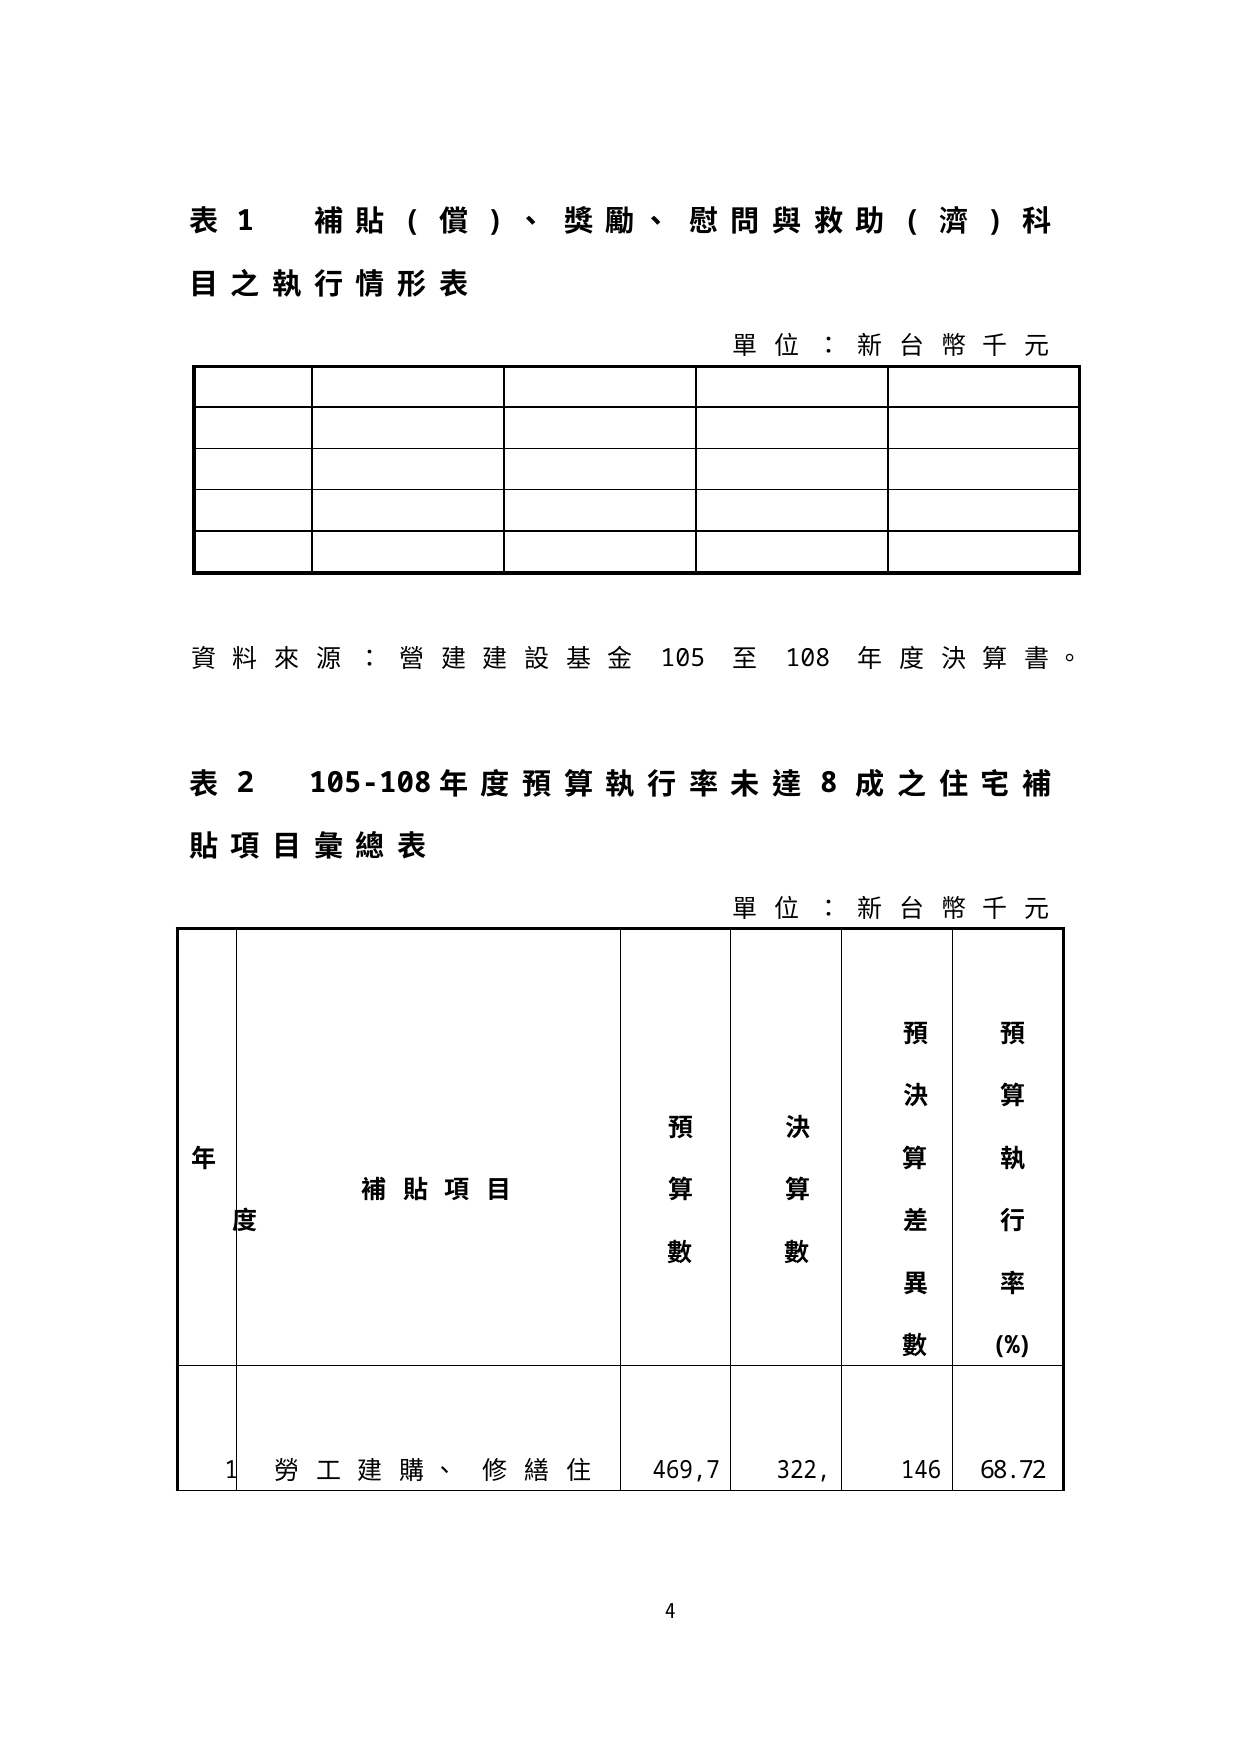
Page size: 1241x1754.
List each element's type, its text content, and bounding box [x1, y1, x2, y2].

table_cell 3,702,846 [505, 532, 695, 571]
table_cell 4,463,739 [313, 490, 503, 530]
table_cell 86.75 [889, 449, 1078, 489]
table_cell 322, [731, 1366, 841, 1490]
table_cell 106 [196, 449, 311, 489]
table_cell 618,821 [697, 449, 887, 489]
table_header 預算數 [313, 368, 503, 406]
table_header 預決算差異數 [697, 368, 887, 406]
table_cell 4,671,381 [313, 449, 503, 489]
table_header 預算執行率(%) [889, 368, 1078, 406]
table_cell 1 [179, 1366, 236, 1490]
table_header 決算數 [731, 930, 841, 1365]
table_cell 710,977 [697, 490, 887, 530]
text 表2 105-108年度預算執行率未達8成之住宅補貼項目彙總表 [183, 740, 1058, 865]
table_cell 4,437,564 [313, 532, 503, 571]
table_cell 4,052,560 [505, 449, 695, 489]
table_cell 108 [196, 532, 311, 571]
table_header 預決算 差異數 [842, 930, 952, 1365]
table_cell 84.07 [889, 490, 1078, 530]
table_header 預算數 [621, 930, 730, 1365]
table_cell 888,458 [697, 408, 887, 447]
table_cell 83.09 [889, 408, 1078, 447]
table_header 預算執行率(%) [953, 930, 1062, 1365]
table_cell 469,7 [621, 1366, 730, 1490]
table_cell 146 [842, 1366, 952, 1490]
text 資料來源：營建建設基金105至108年度決算書。 [182, 615, 1058, 677]
table_header 補貼項目 [237, 930, 620, 1365]
text 表1 補貼(償)、獎勵、慰問與救助(濟)科目之執行情形表 [183, 177, 1058, 302]
table_header 年度 [196, 368, 311, 406]
text 單位：新台幣千元 [242, 302, 1058, 365]
table_cell 68.72 [953, 1366, 1062, 1490]
table_cell 105 [196, 408, 311, 447]
table_cell 5,252,916 [313, 408, 503, 447]
text 單位：新台幣千元 [242, 865, 1058, 927]
table_cell 107 [196, 490, 311, 530]
table_cell 勞工建購、修繕住 [237, 1366, 620, 1490]
table_cell 4,364,458 [505, 408, 695, 447]
table_header 年度 [179, 930, 236, 1365]
table_header 決算數 [505, 368, 695, 406]
table_cell 83.44 [889, 532, 1078, 571]
table_cell 3,752,762 [505, 490, 695, 530]
table_cell 734,718 [697, 532, 887, 571]
